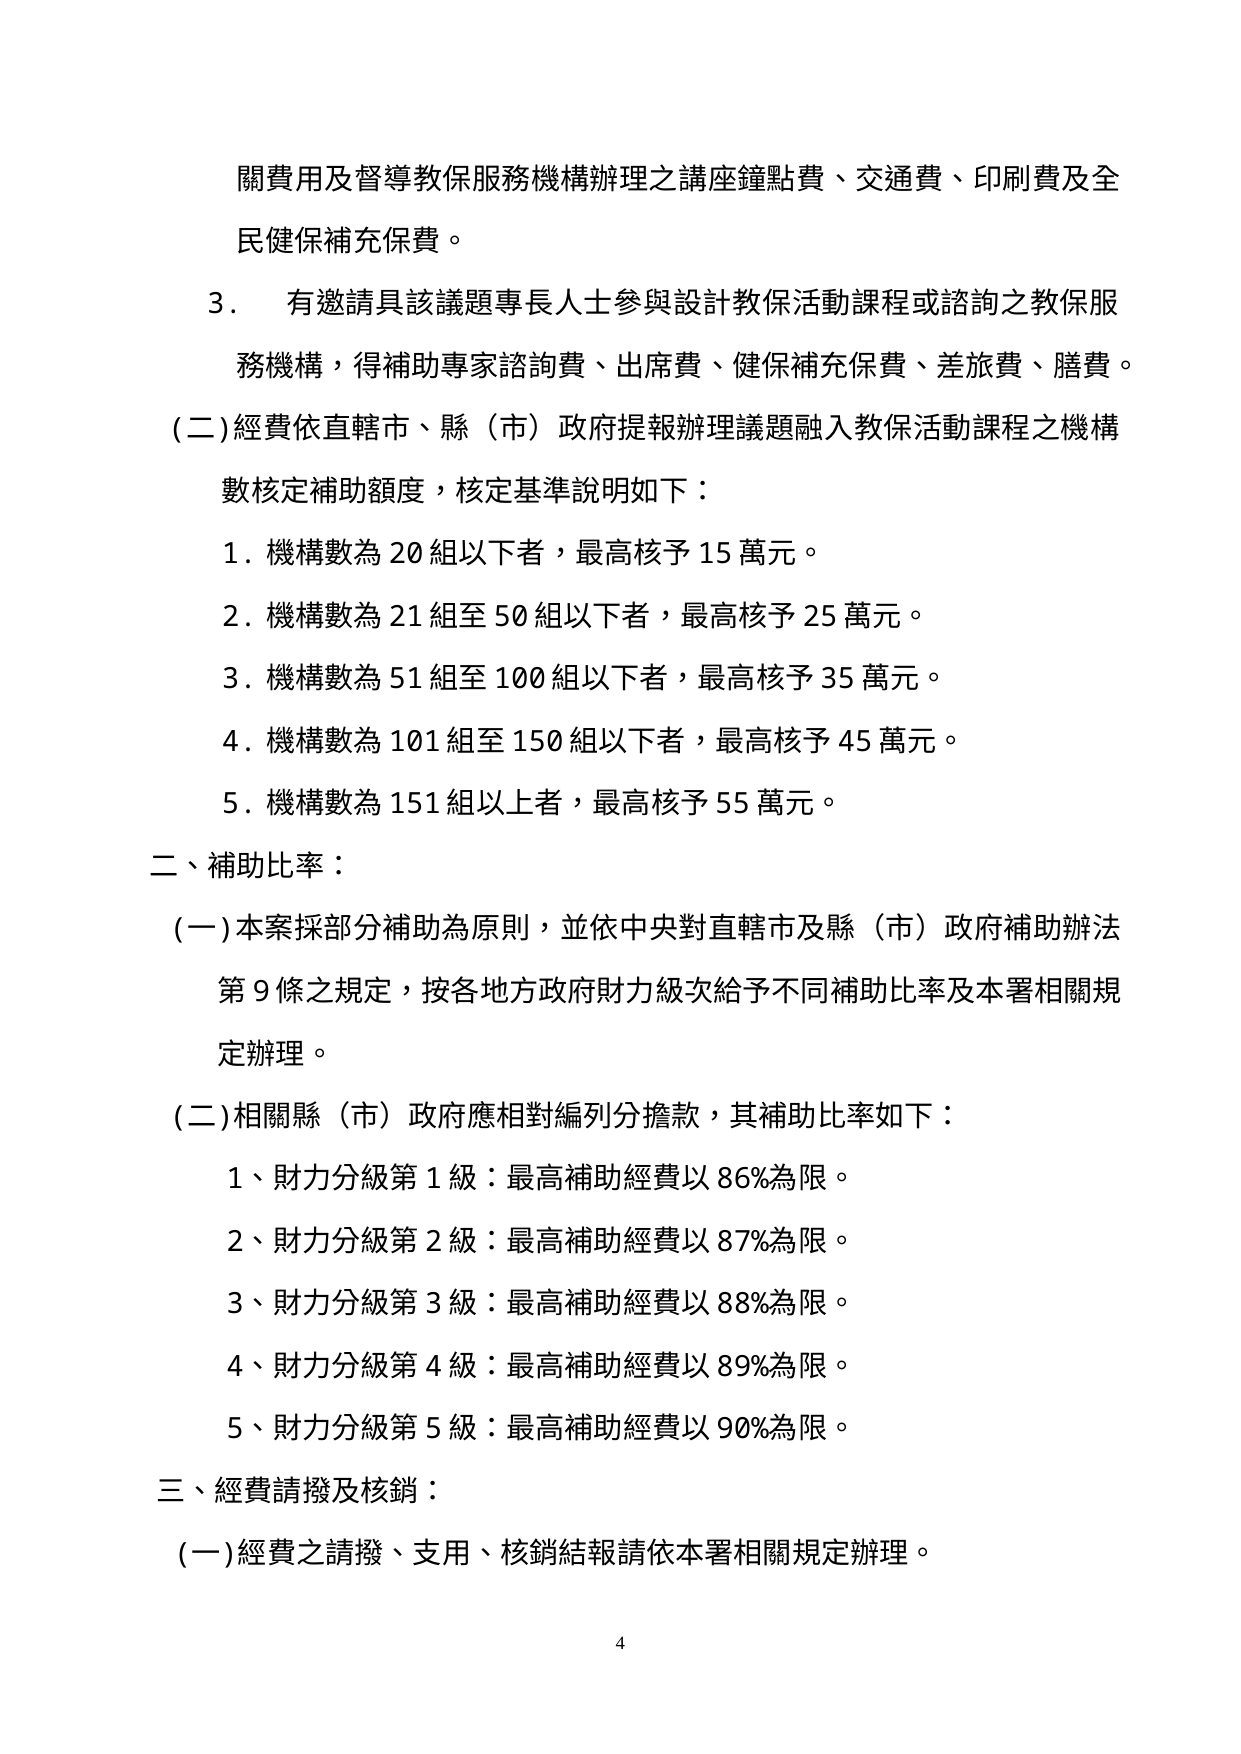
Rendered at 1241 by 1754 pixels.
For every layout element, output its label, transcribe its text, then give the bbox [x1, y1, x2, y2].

text 5、財力分級第5級：最高補助經費以90%為限。 [226, 1385, 1122, 1447]
list 機構數為101組至150組以下者，最高核予45萬元。 [222, 697, 1122, 760]
list 有邀請具該議題專長人士參與設計教保活動課程或諮詢之教保服務機構，得補助專家諮詢費、出席費、健保補充保費、差旅費、膳費。 [207, 260, 1122, 385]
text 4、財力分級第4級：最高補助經費以89%為限。 [226, 1322, 1122, 1385]
list 機構數為151組以上者，最高核予55萬元。 [222, 760, 1122, 822]
text (二)經費依直轄市、縣（市）政府提報辦理議題融入教保活動課程之機構數核定補助額度，核定基準說明如下： [168, 385, 1122, 510]
text 3、財力分級第3級：最高補助經費以88%為限。 [226, 1260, 1122, 1322]
text (一)本案採部分補助為原則，並依中央對直轄市及縣（市）政府補助辦法第9條之規定，按各地方政府財力級次給予不同補助比率及本署相關規定辦理。 [169, 885, 1122, 1072]
text (二)相關縣（市）政府應相對編列分擔款，其補助比率如下： [169, 1072, 1122, 1135]
list 機構數為51組至100組以下者，最高核予35萬元。 [222, 635, 1122, 697]
list 機構數為20組以下者，最高核予15萬元。 [222, 510, 1122, 572]
text (一)經費之請撥、支用、核銷結報請依本署相關規定辦理。 [118, 1510, 1122, 1572]
text 三、經費請撥及核銷： [118, 1447, 1122, 1510]
text 2、財力分級第2級：最高補助經費以87%為限。 [226, 1197, 1122, 1260]
text 二、補助比率： [149, 822, 1122, 885]
list 關費用及督導教保服務機構辦理之講座鐘點費、交通費、印刷費及全民健保補充保費。 [207, 135, 1122, 260]
text 1、財力分級第1級：最高補助經費以86%為限。 [226, 1135, 1122, 1197]
list 機構數為21組至50組以下者，最高核予25萬元。 [222, 572, 1122, 635]
